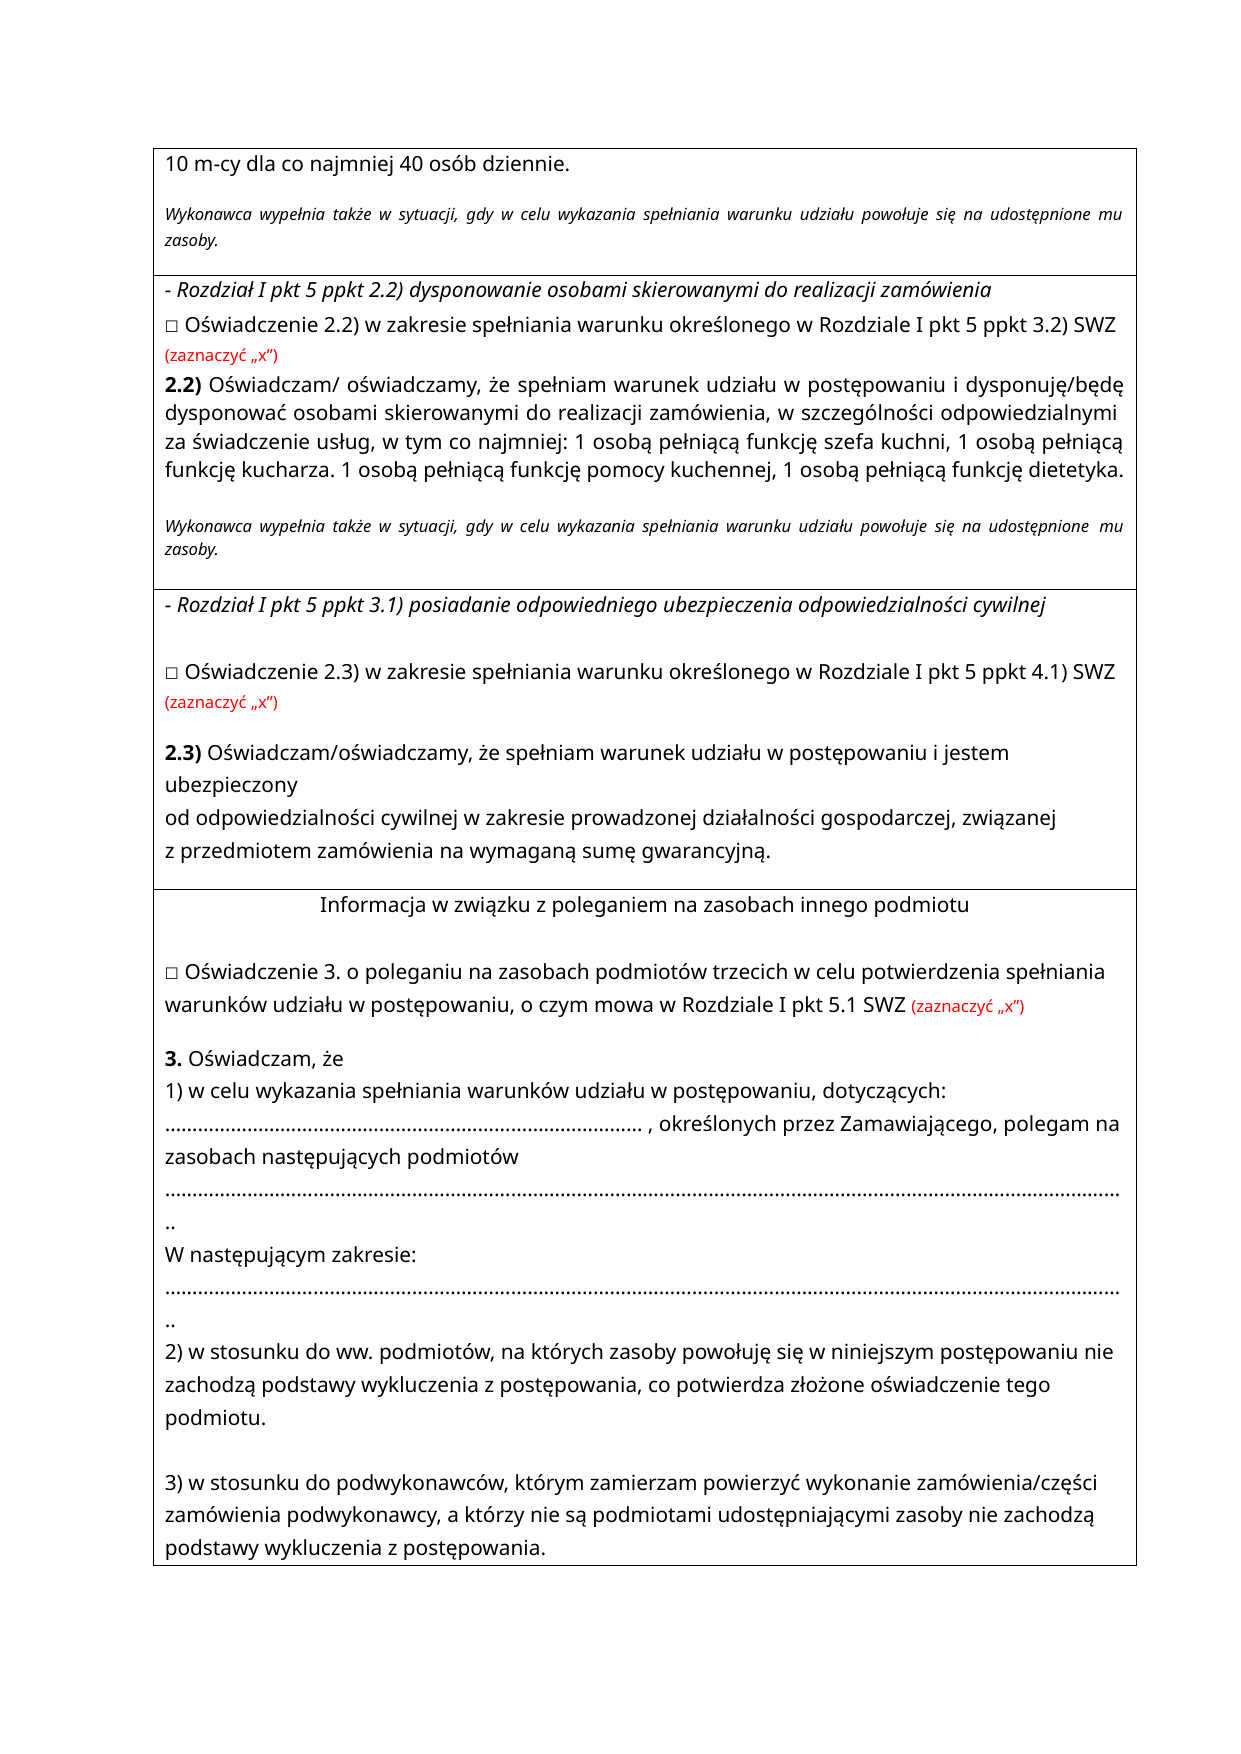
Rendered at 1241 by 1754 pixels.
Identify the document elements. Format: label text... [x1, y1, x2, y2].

table_cell 10 m-cy dla co najmniej 40 osób dziennie. Wykonawca wypełnia także w sytuacji, gdy w celu wykazania spełniania warunku udziału powołuje się na udostępnione mu zasoby. [154, 149, 1136, 274]
table_cell - Rozdział I pkt 5 ppkt 3.1) posiadanie odpowiedniego ubezpieczenia odpowiedzialności cywilnej ☐ Oświadczenie 2.3) w zakresie spełniania warunku określonego w Rozdziale I pkt 5 ppkt 4.1) SWZ (zaznaczyć „x”) 2.3) Oświadczam/oświadczamy, że spełniam warunek udziału w postępowaniu i jestem ubezpieczony od odpowiedzialności cywilnej w zakresie prowadzonej działalności gospodarczej, związanej z przedmiotem zamówienia na wymaganą sumę gwarancyjną. [154, 590, 1136, 889]
table_cell Informacja w związku z poleganiem na zasobach innego podmiotu ☐ Oświadczenie 3. o poleganiu na zasobach podmiotów trzecich w celu potwierdzenia spełniania warunków udziału w postępowaniu, o czym mowa w Rozdziale I pkt 5.1 SWZ (zaznaczyć „x”) 3. Oświadczam, że 1) w celu wykazania spełniania warunków udziału w postępowaniu, dotyczących: …………………………………………………………………………… , określonych przez Zamawiającego, polegam na zasobach następujących podmiotów ………………………………………………………………………………………………………………………………………………………….. W następującym zakresie: ………………………………………………………………………………………………………………………………………………………….. 2) w stosunku do ww. podmiotów, na których zasoby powołuję się w niniejszym postępowaniu nie zachodzą podstawy wykluczenia z postępowania, co potwierdza złożone oświadczenie tego podmiotu. 3) w stosunku do podwykonawców, którym zamierzam powierzyć wykonanie zamówienia/części zamówienia podwykonawcy, a którzy nie są podmiotami udostępniającymi zasoby nie zachodzą podstawy wykluczenia z postępowania. [154, 890, 1136, 1565]
table_cell - Rozdział I pkt 5 ppkt 2.2) dysponowanie osobami skierowanymi do realizacji zamówienia ☐ Oświadczenie 2.2) w zakresie spełniania warunku określonego w Rozdziale I pkt 5 ppkt 3.2) SWZ (zaznaczyć „x”) 2.2) Oświadczam/ oświadczamy, że spełniam warunek udziału w postępowaniu i dysponuję/będę dysponować osobami skierowanymi do realizacji zamówienia, w szczególności odpowiedzialnymi za świadczenie usług, w tym co najmniej: 1 osobą pełniącą funkcję szefa kuchni, 1 osobą pełniącą funkcję kucharza. 1 osobą pełniącą funkcję pomocy kuchennej, 1 osobą pełniącą funkcję dietetyka. Wykonawca wypełnia także w sytuacji, gdy w celu wykazania spełniania warunku udziału powołuje się na udostępnione mu zasoby. [154, 276, 1136, 589]
